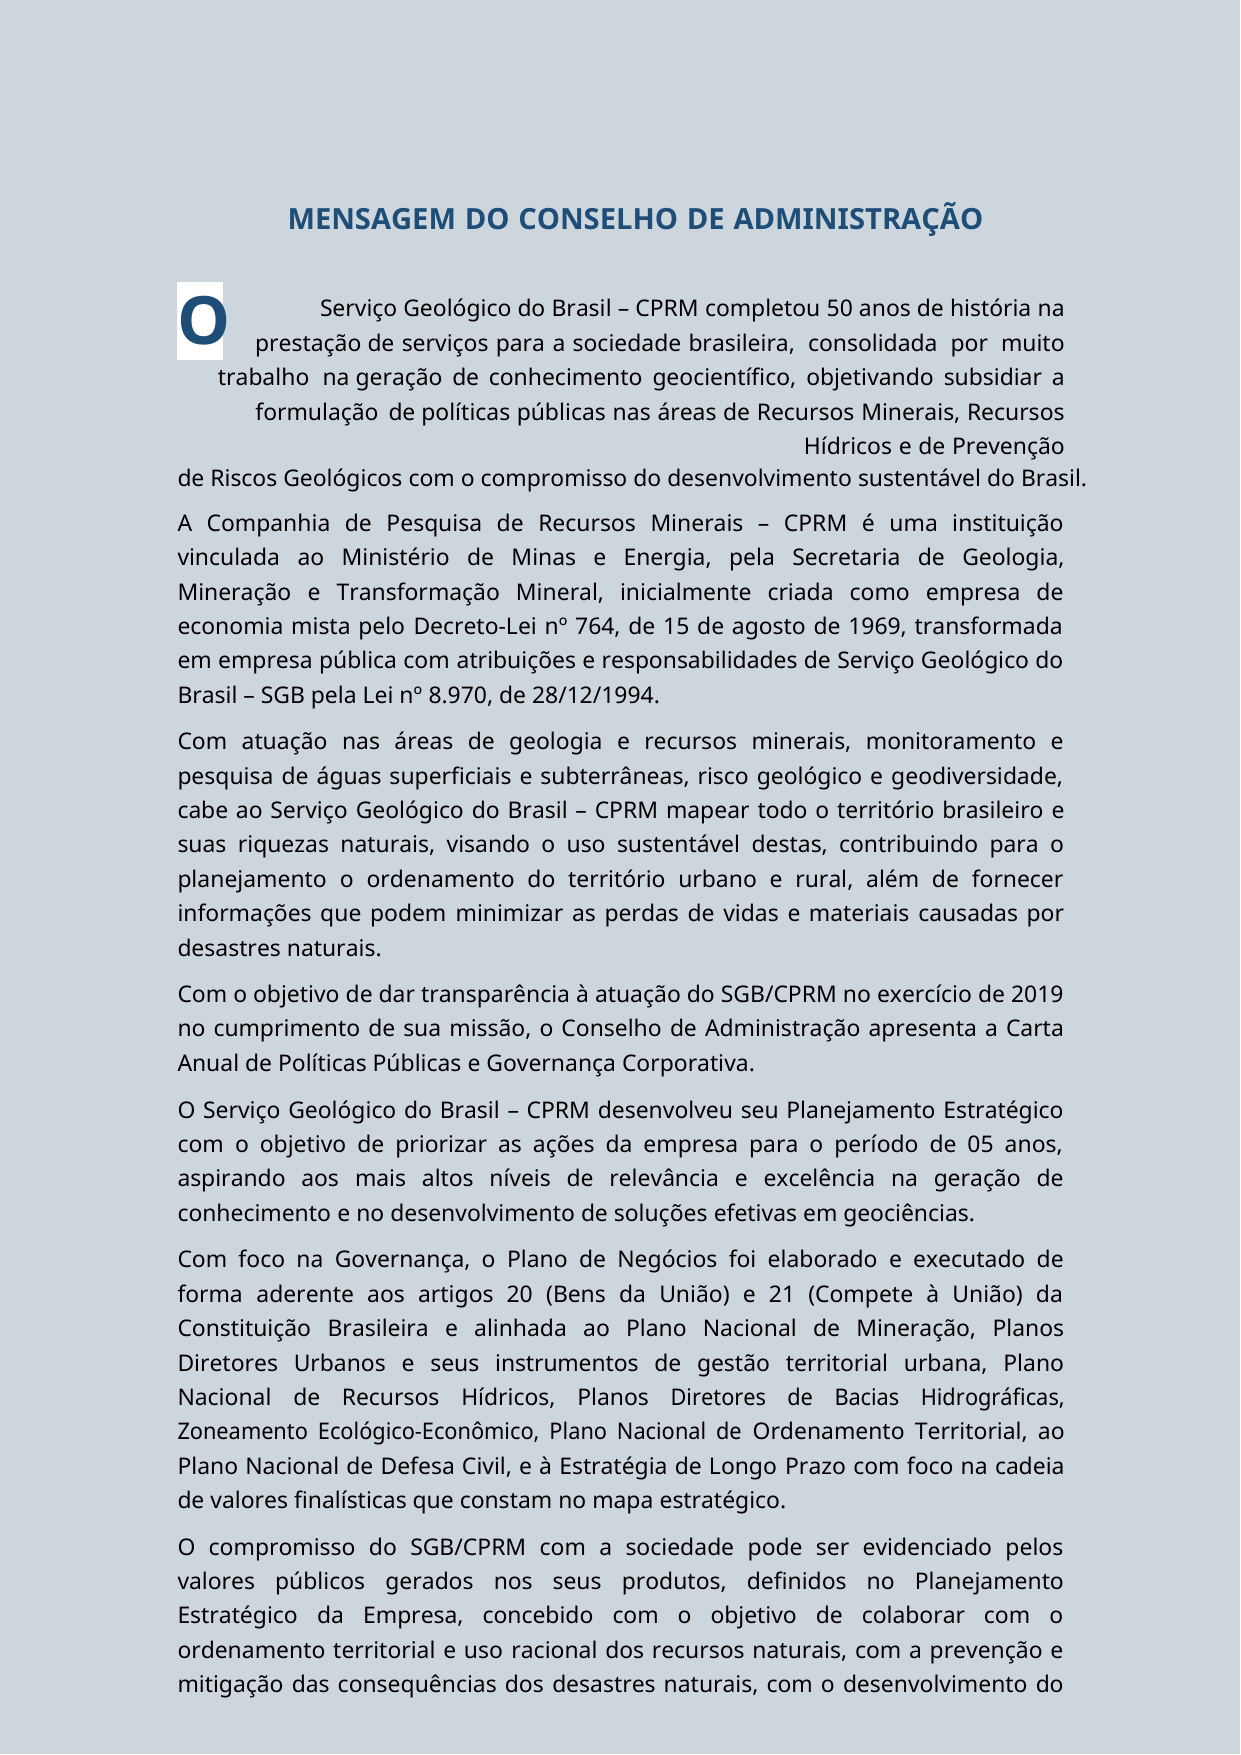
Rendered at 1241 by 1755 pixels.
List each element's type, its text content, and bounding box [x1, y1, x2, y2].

text O [177, 282, 223, 360]
